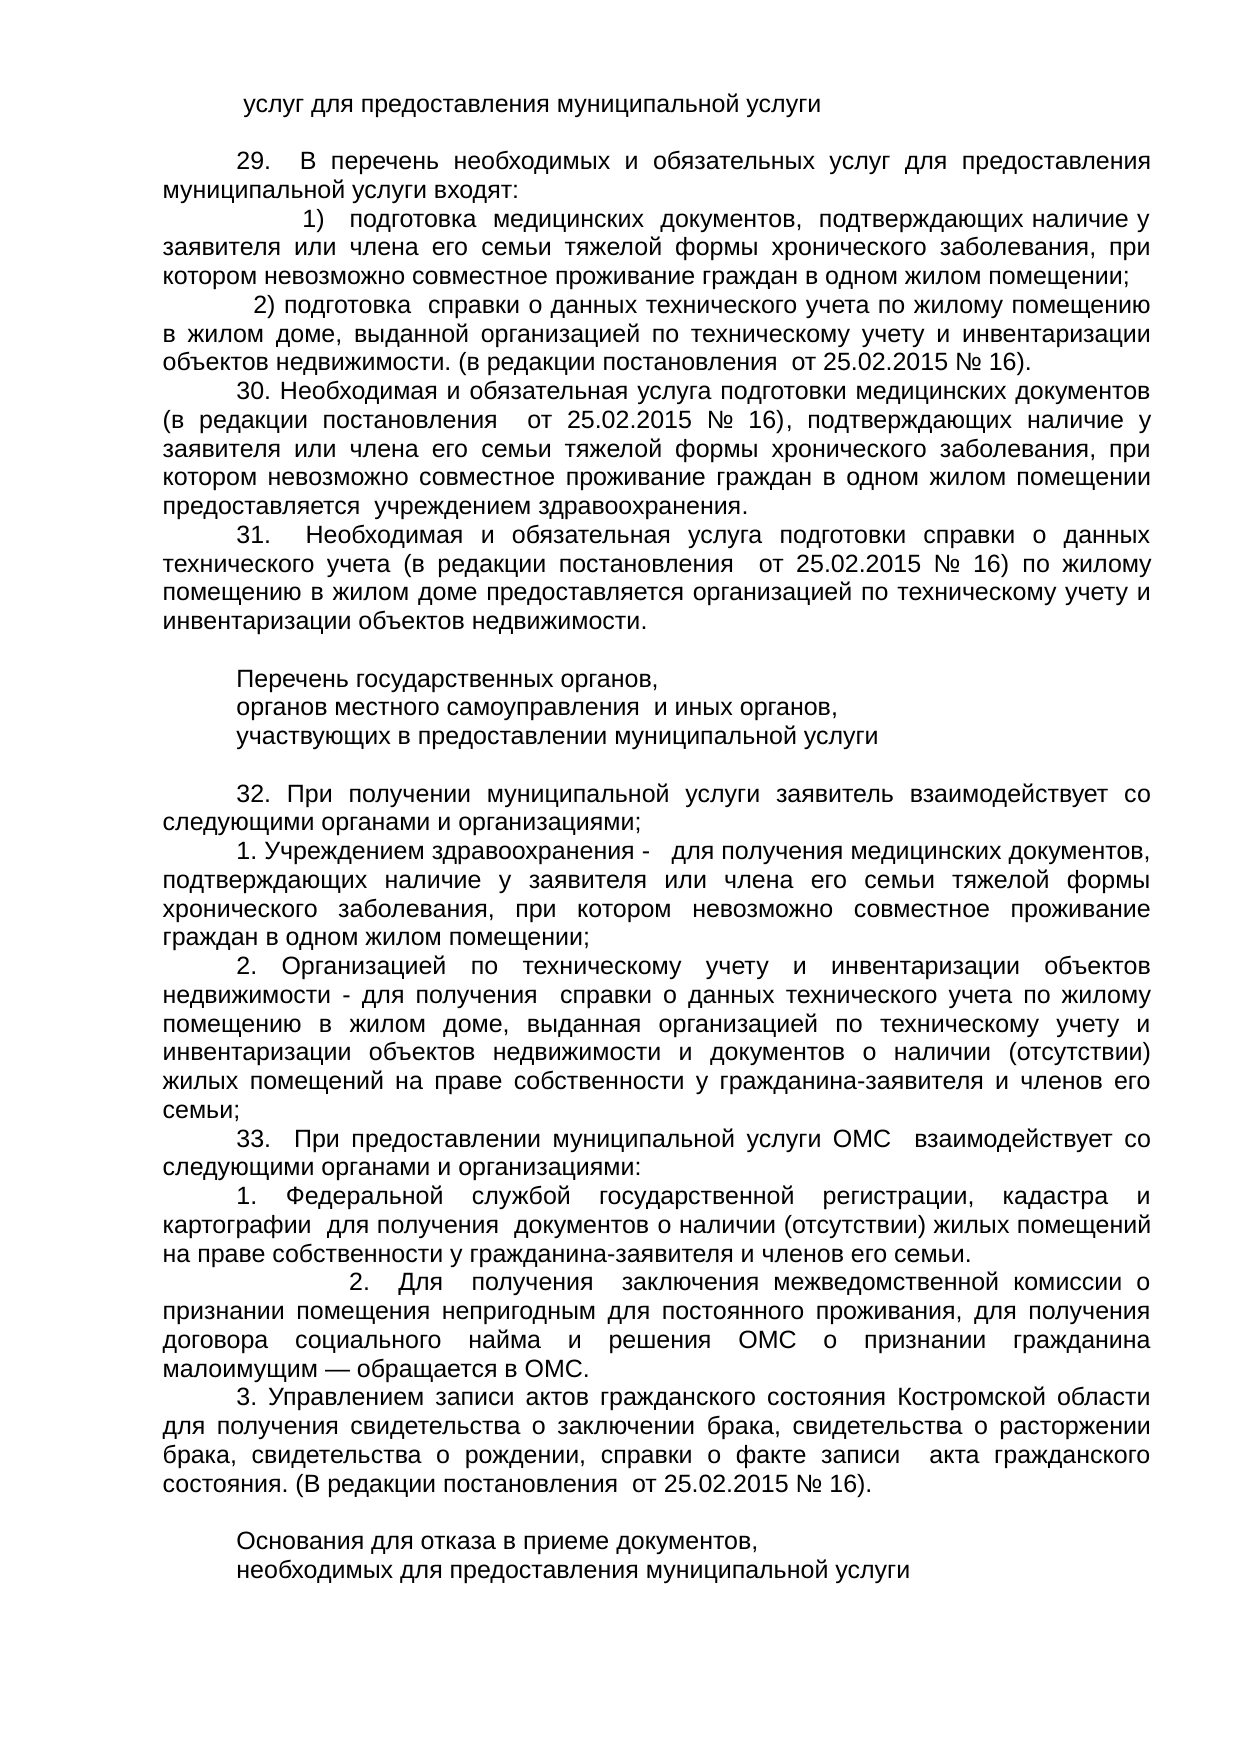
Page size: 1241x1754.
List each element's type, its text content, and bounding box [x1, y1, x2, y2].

text необходимых для предоставления муниципальной услуги [162, 1555, 1152, 1583]
text 2. Организацией по техническому учету и инвентаризации объектов недвижимости - для получения справки о данных технического учета по жилому помещению в жилом доме, выданная организацией по техническому учету и инвентаризации объектов недвижимости и документов о наличии (отсутствии) жилых помещений на праве собственности у гражданина-заявителя и членов его семьи; [162, 951, 1152, 1123]
text 2) подготовка справки о данных технического учета по жилому помещению в жилом доме, выданной организацией по техническому учету и инвентаризации объектов недвижимости. (в редакции постановления от 25.02.2015 № 16). [162, 290, 1152, 376]
text услуг для предоставления муниципальной услуги [162, 88, 1152, 117]
text участвующих в предоставлении муниципальной услуги [162, 721, 1152, 750]
text 31. Необходимая и обязательная услуга подготовки справки о данных технического учета (в редакции постановления от 25.02.2015 № 16) по жилому помещению в жилом доме предоставляется организацией по техническому учету и инвентаризации объектов недвижимости. [162, 520, 1152, 635]
text 1) подготовка медицинских документов, подтверждающих наличие у заявителя или члена его семьи тяжелой формы хронического заболевания, при котором невозможно совместное проживание граждан в одном жилом помещении; [162, 203, 1152, 290]
text 30. Необходимая и обязательная услуга подготовки медицинских документов (в редакции постановления от 25.02.2015 № 16), подтверждающих наличие у заявителя или члена его семьи тяжелой формы хронического заболевания, при котором невозможно совместное проживание граждан в одном жилом помещении предоставляется учреждением здравоохранения. [162, 376, 1152, 520]
text Основания для отказа в приеме документов, [162, 1526, 1152, 1555]
text 32. При получении муниципальной услуги заявитель взаимодействует со следующими органами и организациями; [162, 778, 1152, 836]
text органов местного самоуправления и иных органов, [162, 692, 1152, 721]
text Перечень государственных органов, [162, 663, 1152, 692]
text 1. Учреждением здравоохранения - для получения медицинских документов, подтверждающих наличие у заявителя или члена его семьи тяжелой формы хронического заболевания, при котором невозможно совместное проживание граждан в одном жилом помещении; [162, 836, 1152, 951]
text 33. При предоставлении муниципальной услуги ОМС взаимодействует со следующими органами и организациями: [162, 1123, 1152, 1181]
text 29. В перечень необходимых и обязательных услуг для предоставления муниципальной услуги входят: [162, 146, 1152, 203]
text 2. Для получения заключения межведомственной комиссии о признании помещения непригодным для постоянного проживания, для получения договора социального найма и решения ОМС о признании гражданина малоимущим — обращается в ОМС. [162, 1267, 1152, 1382]
text 1. Федеральной службой государственной регистрации, кадастра и картографии для получения документов о наличии (отсутствии) жилых помещений на праве собственности у гражданина-заявителя и членов его семьи. [162, 1181, 1152, 1267]
text 3. Управлением записи актов гражданского состояния Костромской области для получения свидетельства о заключении брака, свидетельства о расторжении брака, свидетельства о рождении, справки о факте записи акта гражданского состояния. (В редакции постановления от 25.02.2015 № 16). [162, 1382, 1152, 1497]
